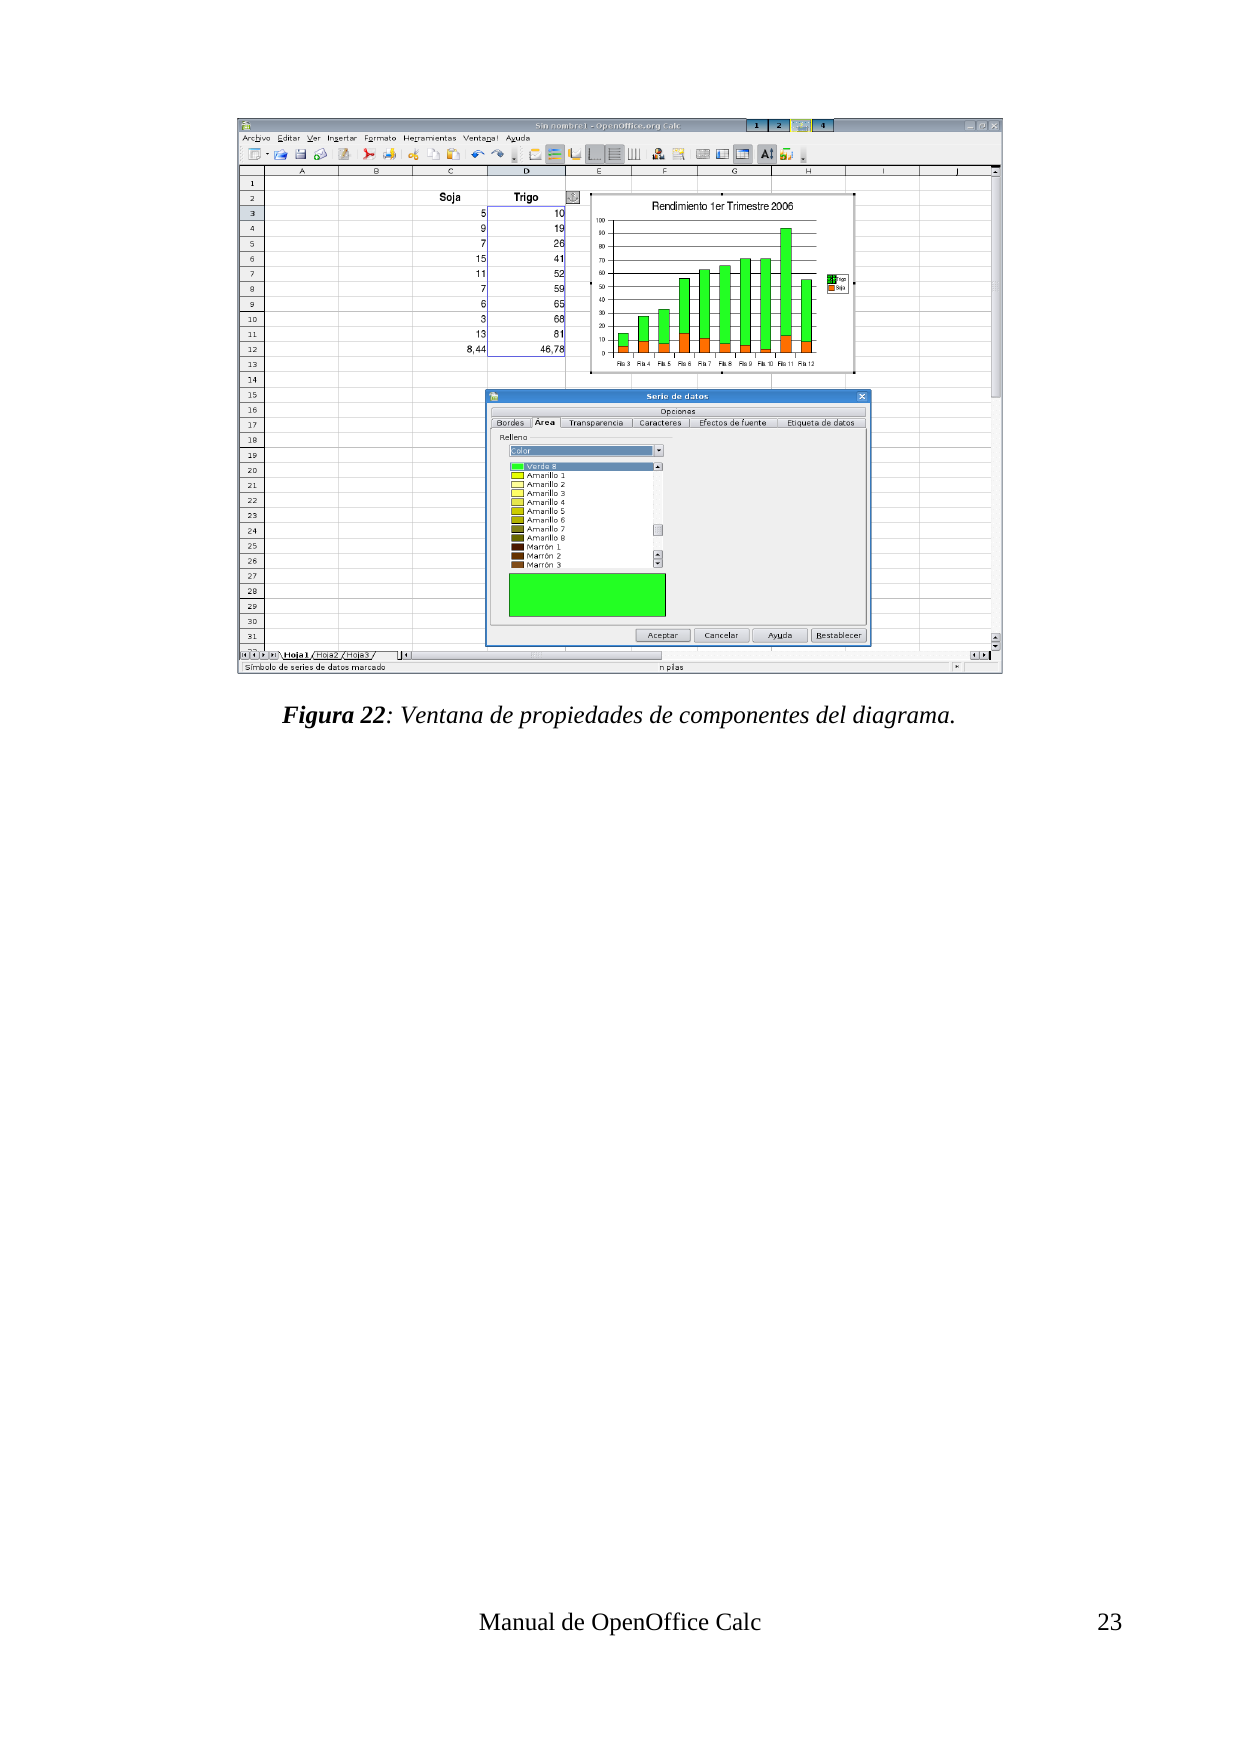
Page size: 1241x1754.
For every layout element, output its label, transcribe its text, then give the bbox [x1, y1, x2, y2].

text Figura 22: Ventana de propiedades de componentes del diagrama. [118, 701, 1122, 729]
picture [237, 118, 1003, 674]
